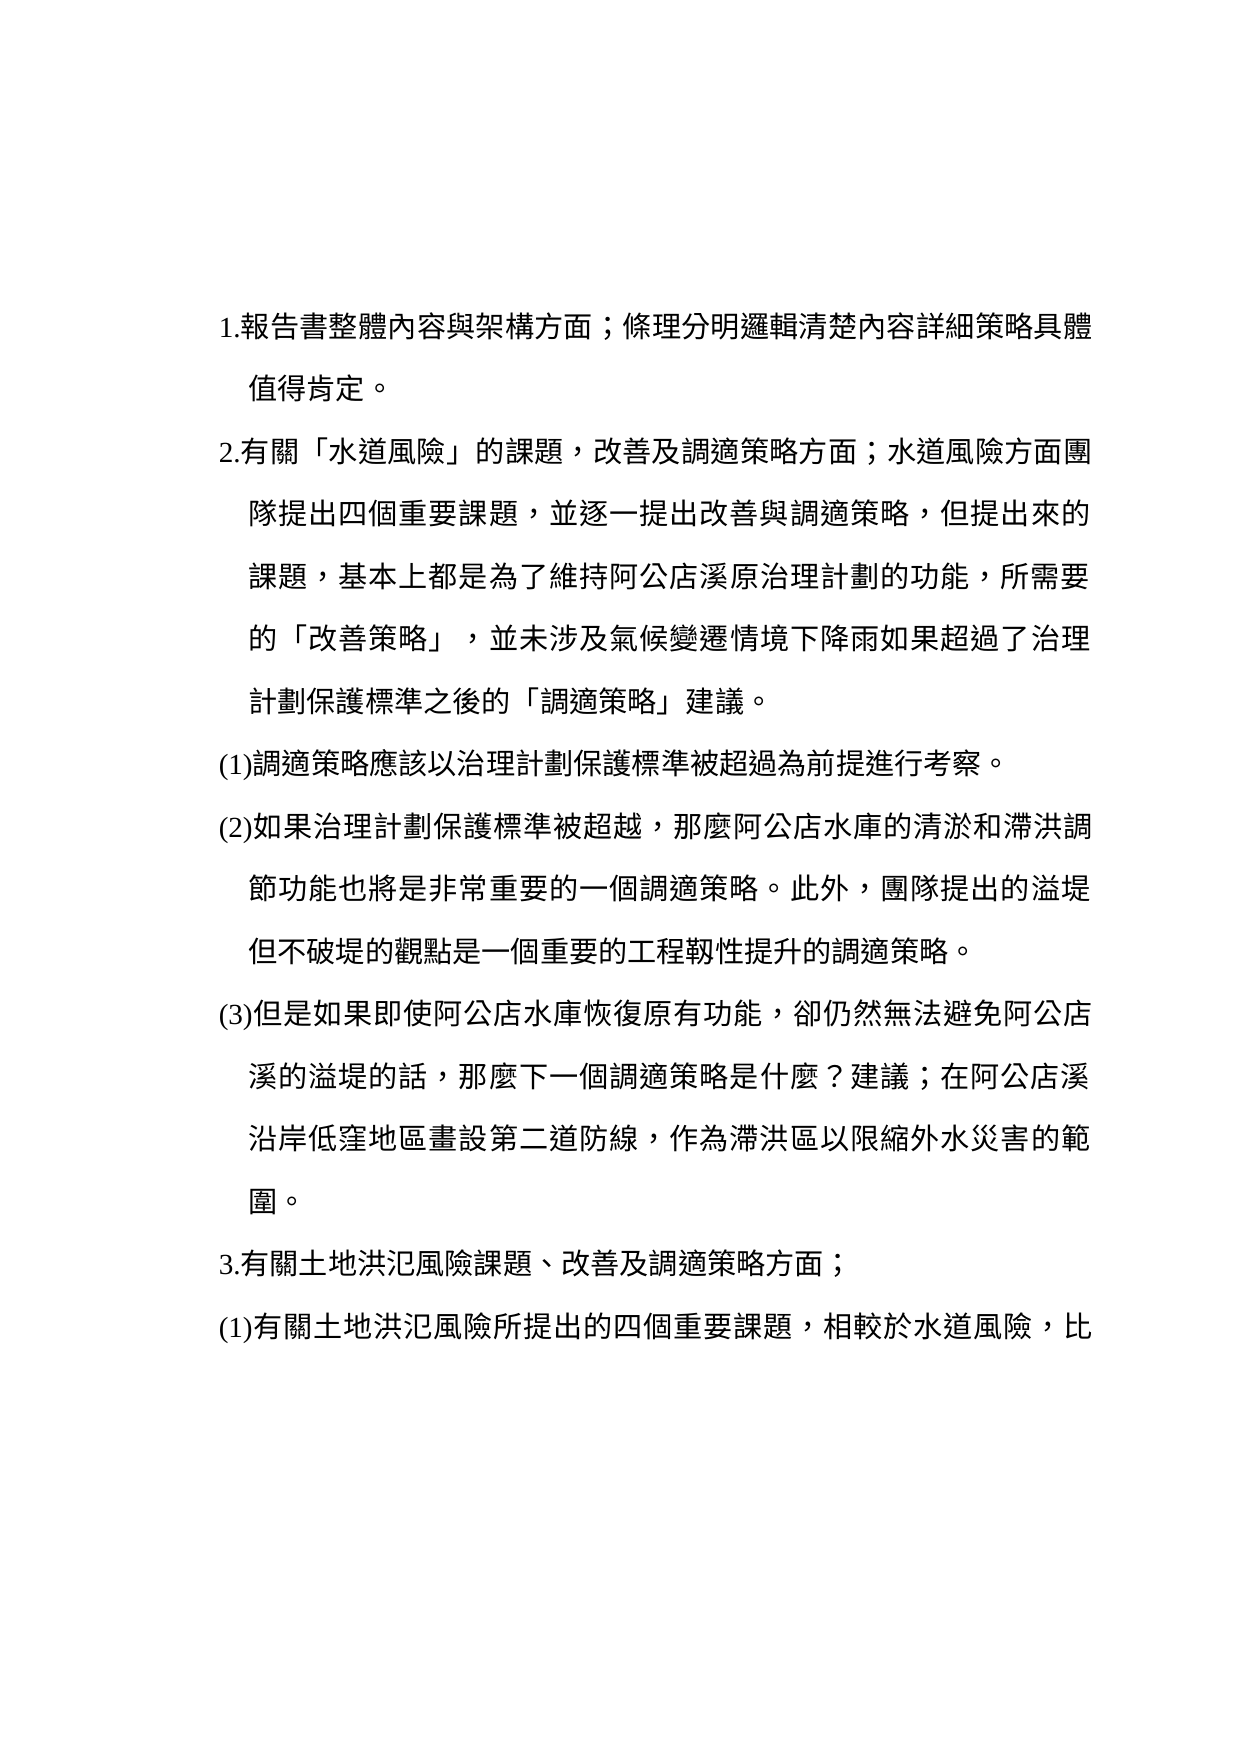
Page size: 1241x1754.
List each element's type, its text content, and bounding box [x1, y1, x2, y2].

text (3)但是如果即使阿公店水庫恢復原有功能，卻仍然無法避免阿公店溪的溢堤的話，那麼下一個調適策略是什麼？建議；在阿公店溪沿岸低窪地區畫設第二道防線，作為滯洪區以限縮外水災害的範圍。 [218, 970, 1092, 1220]
text 3.有關土地洪氾風險課題、改善及調適策略方面； [218, 1220, 1092, 1283]
text (1)有關土地洪氾風險所提出的四個重要課題，相較於水道風險，比 [218, 1283, 1092, 1345]
text (2)如果治理計劃保護標準被超越，那麼阿公店水庫的清淤和滯洪調節功能也將是非常重要的一個調適策略。此外，團隊提出的溢堤但不破堤的觀點是一個重要的工程靱性提升的調適策略。 [218, 783, 1092, 970]
text 2.有關「水道風險」的課題，改善及調適策略方面；水道風險方面團隊提出四個重要課題，並逐一提出改善與調適策略，但提出來的課題，基本上都是為了維持阿公店溪原治理計劃的功能，所需要的「改善策略」，並未涉及氣候變遷情境下降雨如果超過了治理計劃保護標準之後的「調適策略」建議。 [218, 408, 1092, 720]
text (1)調適策略應該以治理計劃保護標準被超過為前提進行考察。 [218, 720, 1092, 783]
text 1.報告書整體內容與架構方面；條理分明邏輯清楚內容詳細策略具體值得肯定。 [218, 283, 1092, 408]
